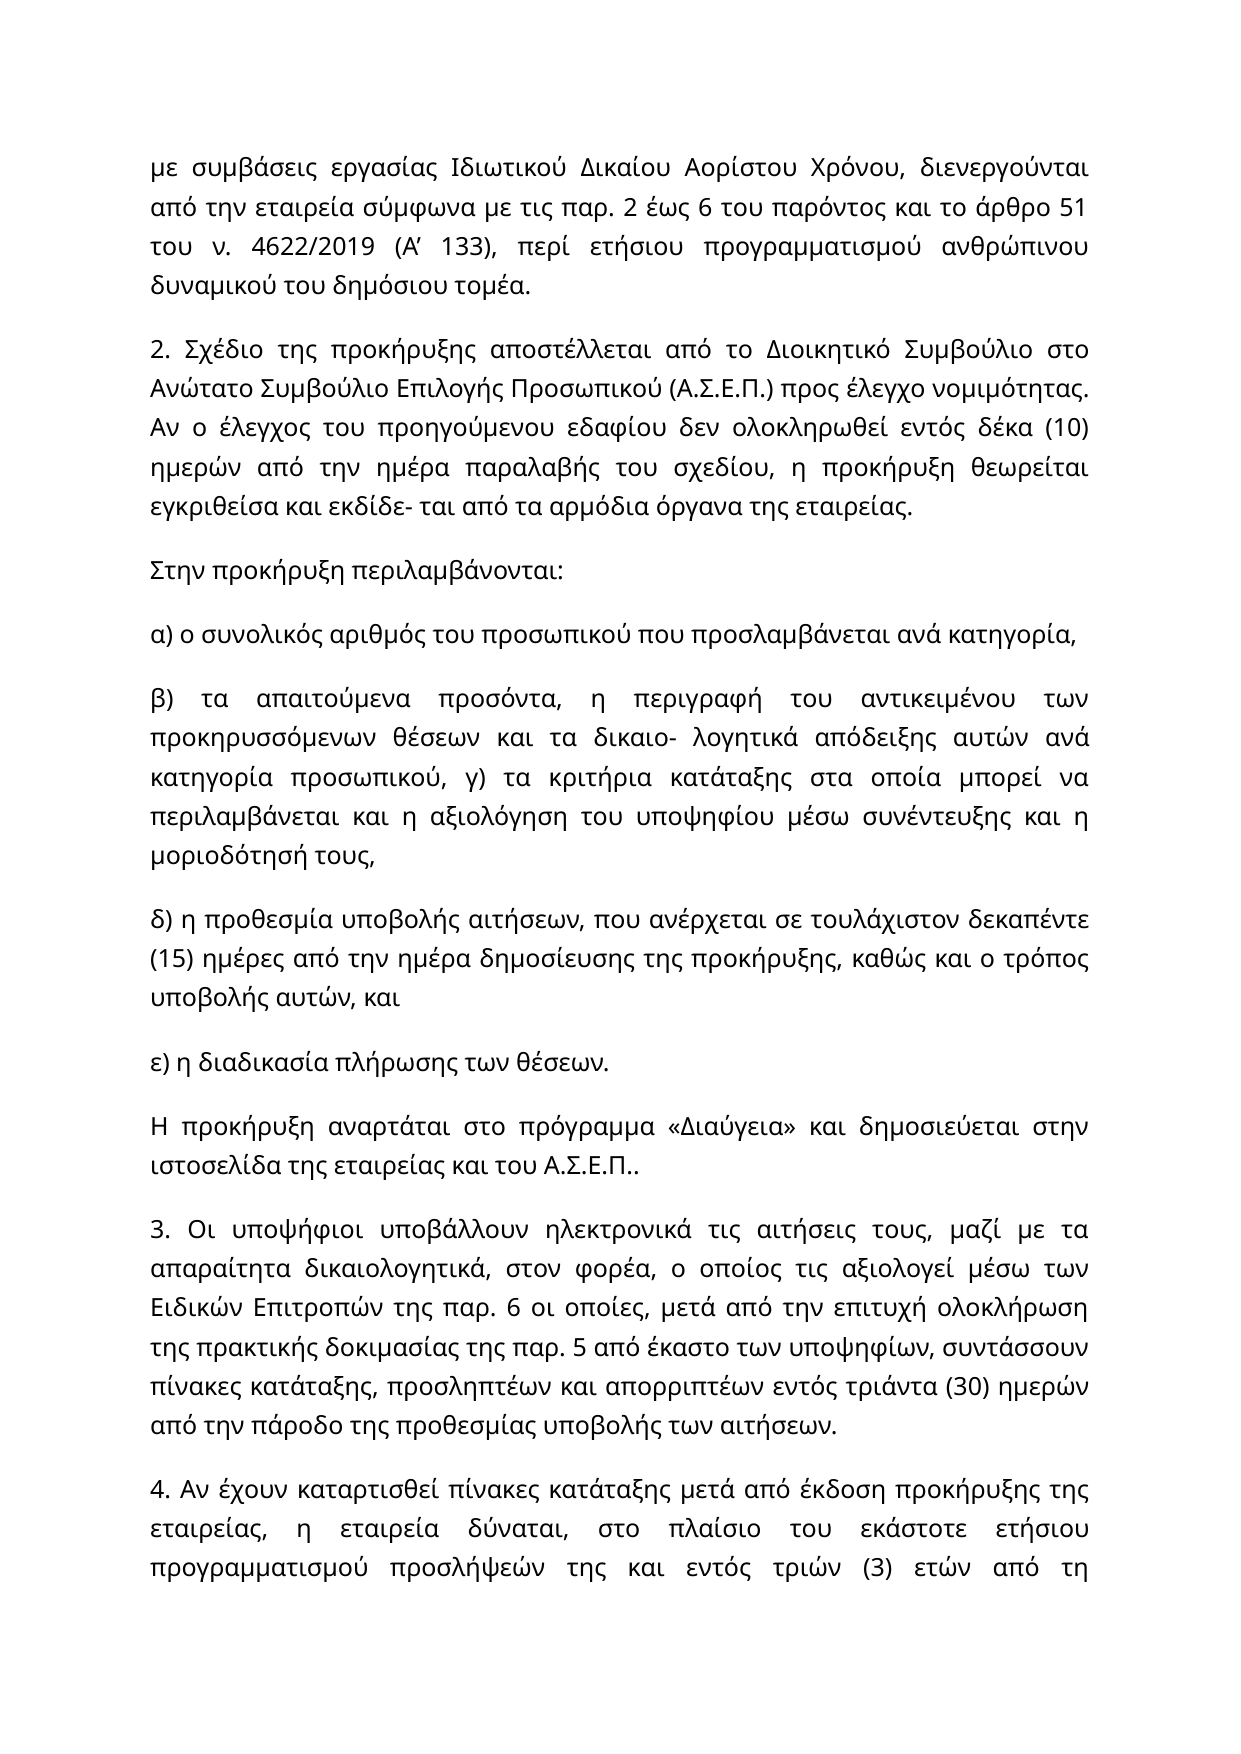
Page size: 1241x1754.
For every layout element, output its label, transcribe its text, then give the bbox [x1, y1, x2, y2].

text β) τα απαιτούμενα προσόντα, η περιγραφή του αντικειμένου των προκηρυσσόμενων θέσεων και τα δικαιο- λογητικά απόδειξης αυτών ανά κατηγορία προσωπικού, γ) τα κριτήρια κατάταξης στα οποία μπορεί να περιλαμβάνεται και η αξιολόγηση του υποψηφίου μέσω συνέντευξης και η μοριοδότησή τους, [150, 681, 1090, 872]
text με συμβάσεις εργασίας Ιδιωτικού Δικαίου Αορίστου Χρόνου, διενεργούνται από την εταιρεία σύμφωνα με τις παρ. 2 έως 6 του παρόντος και το άρθρο 51 του ν. 4622/2019 (Α’ 133), περί ετήσιου προγραμματισμού ανθρώπινου δυναμικού του δημόσιου τομέα. [150, 150, 1090, 302]
text 3. Οι υποψήφιοι υποβάλλουν ηλεκτρονικά τις αιτήσεις τους, μαζί με τα απαραίτητα δικαιολογητικά, στον φορέα, ο οποίος τις αξιολογεί μέσω των Ειδικών Επιτροπών της παρ. 6 οι οποίες, μετά από την επιτυχή ολοκλήρωση της πρακτικής δοκιμασίας της παρ. 5 από έκαστο των υποψηφίων, συντάσσουν πίνακες κατάταξης, προσληπτέων και απορριπτέων εντός τριάντα (30) ημερών από την πάροδο της προθεσμίας υποβολής των αιτήσεων. [150, 1212, 1090, 1442]
text Στην προκήρυξη περιλαμβάνονται: [150, 552, 1090, 587]
text ε) η διαδικασία πλήρωσης των θέσεων. [150, 1044, 1090, 1078]
text δ) η προθεσμία υποβολής αιτήσεων, που ανέρχεται σε τουλάχιστον δεκαπέντε (15) ημέρες από την ημέρα δημοσίευσης της προκήρυξης, καθώς και ο τρόπος υποβολής αυτών, και [150, 902, 1090, 1014]
text 4. Αν έχουν καταρτισθεί πίνακες κατάταξης μετά από έκδοση προκήρυξης της εταιρείας, η εταιρεία δύναται, στο πλαίσιο του εκάστοτε ετήσιου προγραμματισμού προσλήψεών της και εντός τριών (3) ετών από τη [150, 1472, 1090, 1584]
text Η προκήρυξη αναρτάται στο πρόγραμμα «Διαύγεια» και δημοσιεύεται στην ιστοσελίδα της εταιρείας και του Α.Σ.Ε.Π.. [150, 1108, 1090, 1182]
text α) ο συνολικός αριθμός του προσωπικού που προσλαμβάνεται ανά κατηγορία, [150, 617, 1090, 651]
text 2. Σχέδιο της προκήρυξης αποστέλλεται από το Διοικητικό Συμβούλιο στο Ανώτατο Συμβούλιο Επιλογής Προσωπικού (Α.Σ.Ε.Π.) προς έλεγχο νομιμότητας. Αν ο έλεγχος του προηγούμενου εδαφίου δεν ολοκληρωθεί εντός δέκα (10) ημερών από την ημέρα παραλαβής του σχεδίου, η προκήρυξη θεωρείται εγκριθείσα και εκδίδε- ται από τα αρμόδια όργανα της εταιρείας. [150, 332, 1090, 522]
